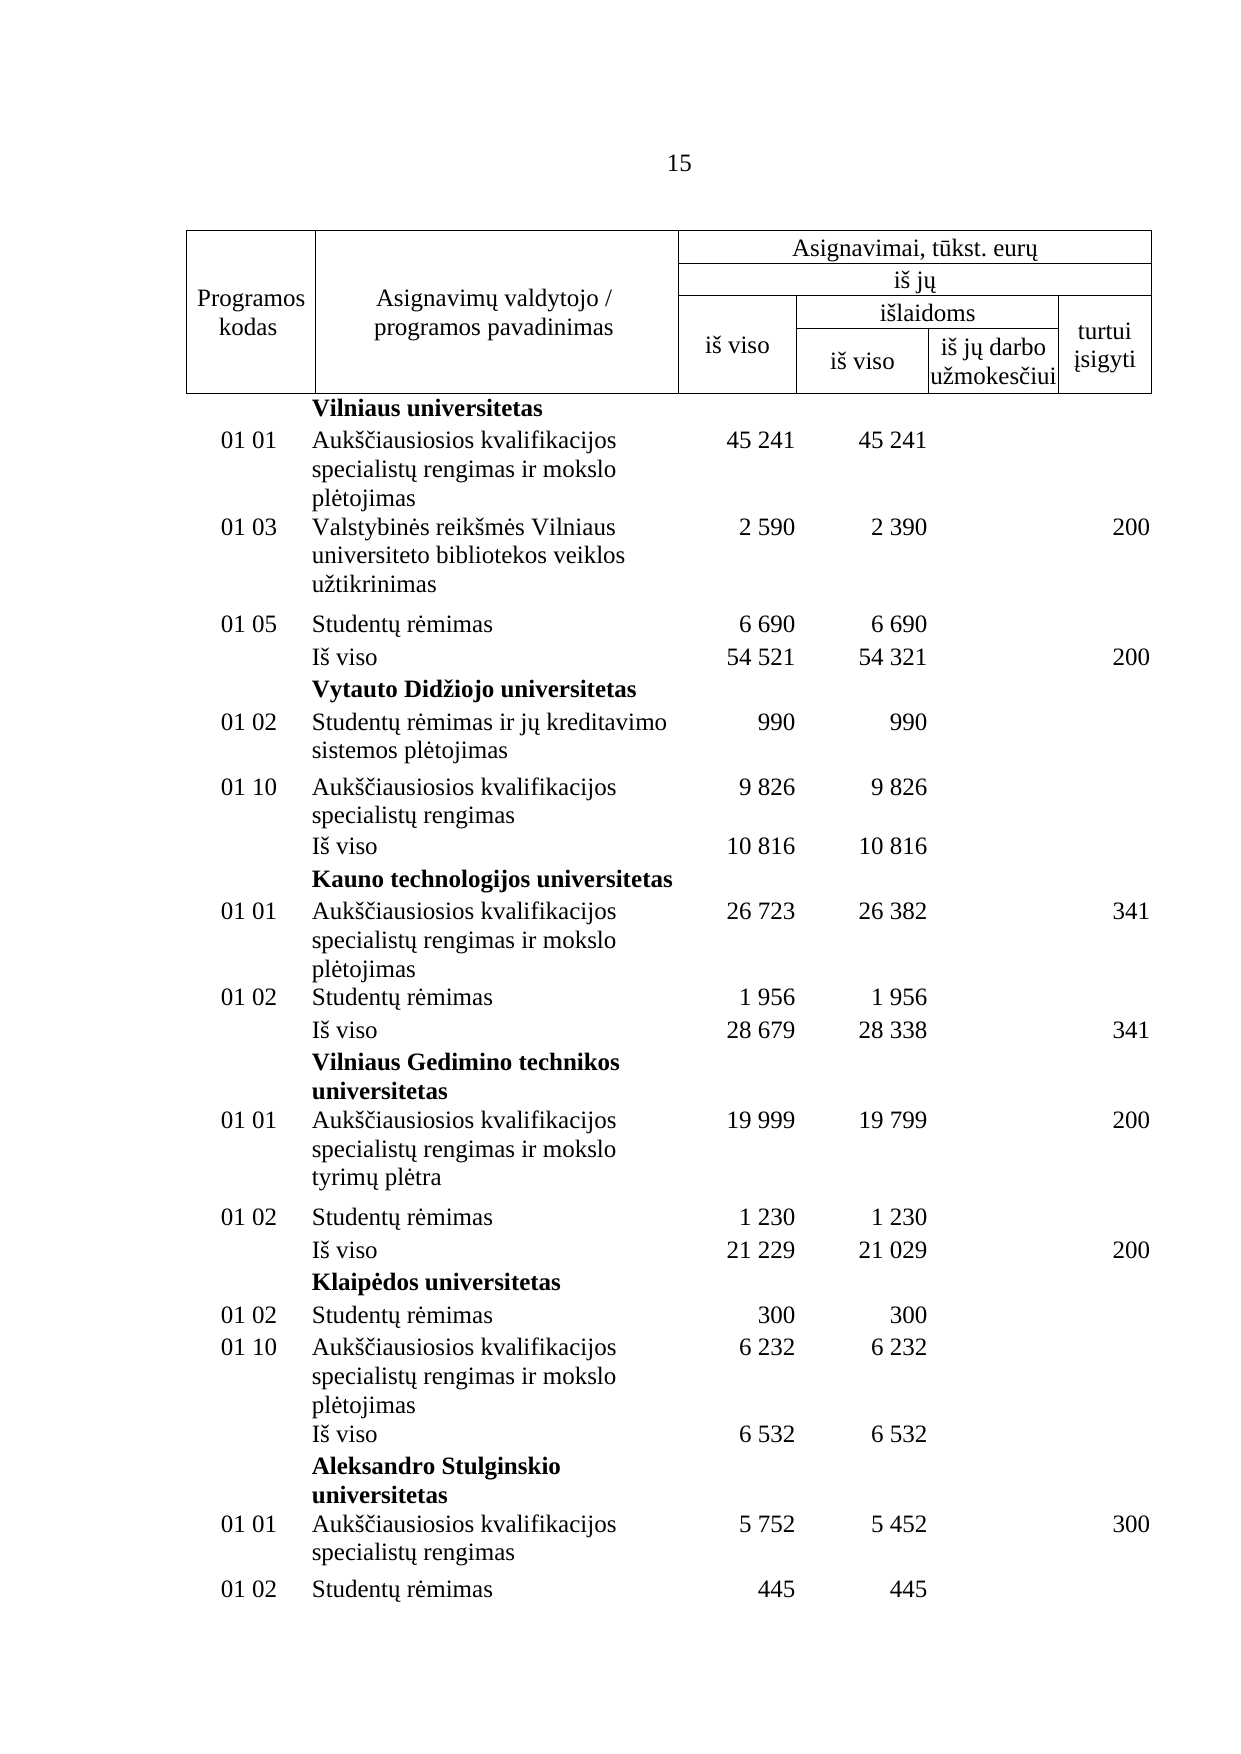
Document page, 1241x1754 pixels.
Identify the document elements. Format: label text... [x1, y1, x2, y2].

table_cell [187, 1048, 311, 1105]
table_cell [187, 1015, 311, 1047]
table_cell Iš viso [311, 1235, 678, 1267]
table_cell 28 338 [796, 1015, 928, 1047]
table_cell [1063, 772, 1151, 831]
table_cell [928, 1268, 1063, 1300]
table_cell [1063, 1048, 1151, 1105]
table_cell [928, 831, 1063, 864]
table_cell 19 999 [679, 1105, 796, 1202]
table_cell 2 390 [796, 512, 928, 609]
table_cell Aukščiausiosios kvalifikacijos specialistų rengimas ir mokslo plėtojimas [311, 896, 678, 982]
table_cell [1063, 983, 1151, 1015]
table_cell 01 02 [187, 1300, 311, 1332]
table_cell [928, 1509, 1063, 1574]
table_cell turtui įsigyti [1059, 296, 1151, 393]
table_cell 01 01 [187, 1509, 311, 1574]
table_cell 26 723 [679, 896, 796, 982]
table_cell [187, 394, 311, 425]
table_cell 01 10 [187, 1333, 311, 1419]
table_cell 6 232 [796, 1333, 928, 1419]
table_cell [928, 896, 1063, 982]
table_cell [187, 1451, 311, 1509]
table_cell Studentų rėmimas [311, 1300, 678, 1332]
table_cell [928, 1574, 1063, 1606]
table_cell 01 01 [187, 1105, 311, 1202]
table_cell 200 [1063, 1235, 1151, 1267]
table_cell Iš viso [311, 1015, 678, 1047]
table_cell 21 029 [796, 1235, 928, 1267]
table_cell Studentų rėmimas [311, 1574, 678, 1606]
table_cell 1 956 [796, 983, 928, 1015]
table_cell [1063, 864, 1151, 896]
table_cell [928, 772, 1063, 831]
table_cell [1063, 707, 1151, 772]
table_cell iš viso [679, 296, 796, 393]
table_cell 45 241 [796, 425, 928, 512]
table_cell Vilniaus Gedimino technikos universitetas [311, 1048, 678, 1105]
table_cell [928, 1203, 1063, 1235]
table_cell 341 [1063, 896, 1151, 982]
table_cell 10 816 [679, 831, 796, 864]
table_cell 6 690 [679, 609, 796, 642]
table_cell [796, 674, 928, 707]
table_cell 21 229 [679, 1235, 796, 1267]
table_cell [1063, 674, 1151, 707]
table_cell 45 241 [679, 425, 796, 512]
table_cell 2 590 [679, 512, 796, 609]
table_cell Aukščiausiosios kvalifikacijos specialistų rengimas ir mokslo plėtojimas [311, 425, 678, 512]
table_cell Kauno technologijos universitetas [311, 864, 678, 896]
table_cell 1 230 [796, 1203, 928, 1235]
table_cell [679, 864, 796, 896]
table_cell [1063, 1451, 1151, 1509]
table_cell 200 [1063, 1105, 1151, 1202]
table_cell [187, 642, 311, 674]
table_cell 990 [796, 707, 928, 772]
table_cell 6 532 [796, 1419, 928, 1451]
table_cell 5 452 [796, 1509, 928, 1574]
table_cell Iš viso [311, 642, 678, 674]
table_cell [928, 1300, 1063, 1332]
table_cell [187, 864, 311, 896]
table_cell Valstybinės reikšmės Vilniaus universiteto bibliotekos veiklos užtikrinimas [311, 512, 678, 609]
table_cell 01 02 [187, 1574, 311, 1606]
table_cell 01 01 [187, 425, 311, 512]
table_cell 6 690 [796, 609, 928, 642]
table_cell [928, 1015, 1063, 1047]
table_cell [1063, 1574, 1151, 1606]
table_cell Vilniaus universitetas [311, 394, 678, 425]
table_cell [928, 983, 1063, 1015]
table_cell 200 [1063, 512, 1151, 609]
table_cell Studentų rėmimas [311, 1203, 678, 1235]
table_cell Aukščiausiosios kvalifikacijos specialistų rengimas [311, 1509, 678, 1574]
table_cell [1063, 609, 1151, 642]
table_cell [928, 1235, 1063, 1267]
table_cell [796, 1268, 928, 1300]
table_cell Studentų rėmimas [311, 609, 678, 642]
table_cell [187, 831, 311, 864]
table_cell [928, 1048, 1063, 1105]
table_cell Studentų rėmimas ir jų kreditavimo sistemos plėtojimas [311, 707, 678, 772]
table_cell [1063, 1300, 1151, 1332]
table_cell 54 321 [796, 642, 928, 674]
table_cell [679, 1048, 796, 1105]
table_header Programos kodas [187, 231, 315, 393]
table_cell 1 956 [679, 983, 796, 1015]
table_cell 6 532 [679, 1419, 796, 1451]
table_cell [679, 394, 796, 425]
table_cell [796, 1451, 928, 1509]
table_cell [679, 1268, 796, 1300]
table_cell [1063, 1203, 1151, 1235]
table_cell 341 [1063, 1015, 1151, 1047]
table_cell 19 799 [796, 1105, 928, 1202]
table_cell 01 02 [187, 983, 311, 1015]
table_cell išlaidoms [797, 296, 1058, 328]
table_cell [796, 864, 928, 896]
table_cell [1063, 831, 1151, 864]
table_cell [928, 1105, 1063, 1202]
table_cell 01 03 [187, 512, 311, 609]
table_cell 300 [1063, 1509, 1151, 1574]
table_cell 01 02 [187, 707, 311, 772]
table_cell 1 230 [679, 1203, 796, 1235]
table_cell [928, 394, 1063, 425]
table_cell Studentų rėmimas [311, 983, 678, 1015]
table_cell [928, 425, 1063, 512]
table_cell [679, 1451, 796, 1509]
table_cell [679, 674, 796, 707]
table_cell 01 02 [187, 1203, 311, 1235]
table_cell [187, 1419, 311, 1451]
table_header Asignavimų valdytojo / programos pavadinimas [316, 231, 678, 393]
table_cell [1063, 1419, 1151, 1451]
table_cell iš viso [797, 329, 928, 393]
table_cell Klaipėdos universitetas [311, 1268, 678, 1300]
table_header Asignavimai, tūkst. eurų [679, 231, 1151, 263]
table_cell [1063, 1268, 1151, 1300]
table_cell [928, 864, 1063, 896]
table_cell Iš viso [311, 831, 678, 864]
table_cell Vytauto Didžiojo universitetas [311, 674, 678, 707]
table_cell [928, 512, 1063, 609]
table_cell Aukščiausiosios kvalifikacijos specialistų rengimas [311, 772, 678, 831]
table_cell iš jų darbo užmokesčiui [929, 329, 1058, 393]
table_cell Iš viso [311, 1419, 678, 1451]
table_cell 9 826 [679, 772, 796, 831]
table_cell 445 [679, 1574, 796, 1606]
table_cell [1063, 1333, 1151, 1419]
table_cell [928, 674, 1063, 707]
table_cell [187, 1235, 311, 1267]
table_cell [928, 1419, 1063, 1451]
table_cell 26 382 [796, 896, 928, 982]
table_cell 300 [679, 1300, 796, 1332]
table_cell [928, 642, 1063, 674]
table_cell [187, 1268, 311, 1300]
table_cell [928, 707, 1063, 772]
table_cell 5 752 [679, 1509, 796, 1574]
table_cell 10 816 [796, 831, 928, 864]
table_cell 01 05 [187, 609, 311, 642]
table_cell [796, 394, 928, 425]
table_cell 6 232 [679, 1333, 796, 1419]
table_cell 54 521 [679, 642, 796, 674]
table_cell 28 679 [679, 1015, 796, 1047]
table_cell 200 [1063, 642, 1151, 674]
table_cell 01 10 [187, 772, 311, 831]
table_cell [187, 674, 311, 707]
table_cell Aukščiausiosios kvalifikacijos specialistų rengimas ir mokslo plėtojimas [311, 1333, 678, 1419]
table_cell [1063, 394, 1151, 425]
table_cell iš jų [679, 264, 1151, 295]
table_cell 01 01 [187, 896, 311, 982]
table_cell 9 826 [796, 772, 928, 831]
table_cell Aleksandro Stulginskio universitetas [311, 1451, 678, 1509]
table_cell [928, 1451, 1063, 1509]
table_cell Aukščiausiosios kvalifikacijos specialistų rengimas ir mokslo tyrimų plėtra [311, 1105, 678, 1202]
table_cell [928, 1333, 1063, 1419]
table_cell 300 [796, 1300, 928, 1332]
table_cell [1063, 425, 1151, 512]
table_cell 990 [679, 707, 796, 772]
table_cell [928, 609, 1063, 642]
table_cell [796, 1048, 928, 1105]
table_cell 445 [796, 1574, 928, 1606]
